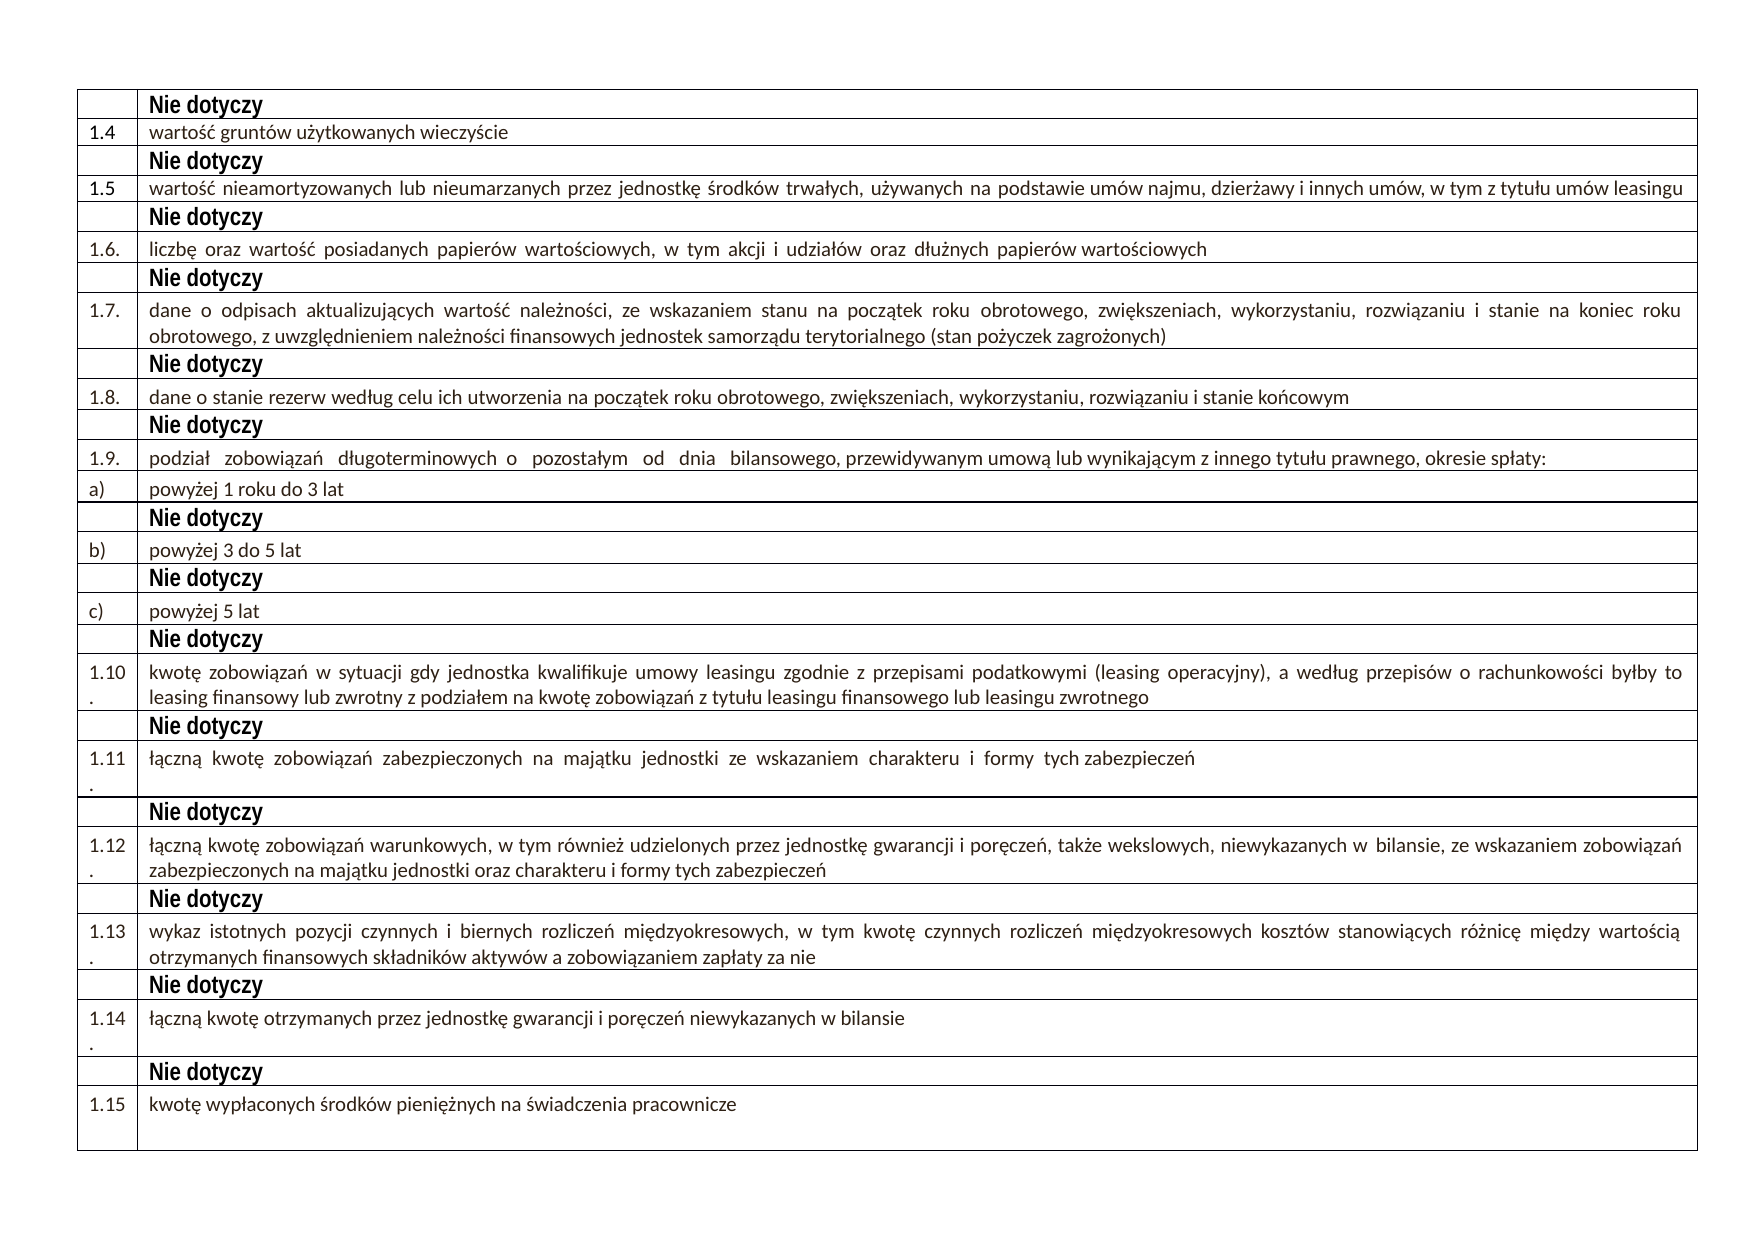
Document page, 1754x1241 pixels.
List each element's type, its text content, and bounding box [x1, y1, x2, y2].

table_cell Nie dotyczy [138, 970, 1697, 999]
table_cell 1.12. [78, 827, 137, 883]
table_cell [78, 1057, 137, 1085]
table_cell łączną kwotę otrzymanych przez jednostkę gwarancji i poręczeń niewykazanych w bilansie [138, 1000, 1697, 1056]
table_cell Nie dotyczy [138, 410, 1697, 439]
table_cell 1.8. [78, 379, 137, 409]
table_cell [78, 263, 137, 292]
table_cell Nie dotyczy [138, 263, 1697, 292]
table_cell Nie dotyczy [138, 711, 1697, 739]
table_cell powyżej 5 lat [138, 593, 1697, 623]
table_cell 1.6. [78, 232, 137, 262]
table_cell Nie dotyczy [138, 625, 1697, 653]
table_cell [78, 146, 137, 174]
table_cell podział zobowiązań długoterminowych o pozostałym od dnia bilansowego, przewidywanym umową lub wynikającym z innego tytułu prawnego, okresie spłaty: [138, 440, 1697, 470]
table_cell Nie dotyczy [138, 146, 1697, 174]
table_cell Nie dotyczy [138, 202, 1697, 231]
table_cell liczbę oraz wartość posiadanych papierów wartościowych, w tym akcji i udziałów oraz dłużnych papierów wartościowych [138, 232, 1697, 262]
table_cell 1.14. [78, 1000, 137, 1056]
table_cell Nie dotyczy [138, 884, 1697, 912]
table_cell wykaz istotnych pozycji czynnych i biernych rozliczeń międzyokresowych, w tym kwotę czynnych rozliczeń międzyokresowych kosztów stanowiących różnicę między wartością otrzymanych finansowych składników aktywów a zobowiązaniem zapłaty za nie [138, 914, 1697, 969]
table_cell Nie dotyczy [138, 1057, 1697, 1085]
table_cell 1.13. [78, 914, 137, 969]
table_cell kwotę zobowiązań w sytuacji gdy jednostka kwalifikuje umowy leasingu zgodnie z przepisami podatkowymi (leasing operacyjny), a według przepisów o rachunkowości byłby to leasing finansowy lub zwrotny z podziałem na kwotę zobowiązań z tytułu leasingu finansowego lub leasingu zwrotnego [138, 654, 1697, 710]
table_cell [78, 625, 137, 653]
table_cell [78, 503, 137, 531]
table_cell Nie dotyczy [138, 90, 1697, 118]
table_cell b) [78, 532, 137, 562]
table_cell wartość nieamortyzowanych lub nieumarzanych przez jednostkę środków trwałych, używanych na podstawie umów najmu, dzierżawy i innych umów, w tym z tytułu umów leasingu [138, 176, 1697, 201]
table_cell powyżej 3 do 5 lat [138, 532, 1697, 562]
table_cell [78, 410, 137, 439]
table_cell dane o stanie rezerw według celu ich utworzenia na początek roku obrotowego, zwiększeniach, wykorzystaniu, rozwiązaniu i stanie końcowym [138, 379, 1697, 409]
table_cell 1.15 [78, 1086, 137, 1150]
table_cell Nie dotyczy [138, 503, 1697, 531]
table_cell Nie dotyczy [138, 349, 1697, 378]
table_cell dane o odpisach aktualizujących wartość należności, ze wskazaniem stanu na początek roku obrotowego, zwiększeniach, wykorzystaniu, rozwiązaniu i stanie na koniec roku obrotowego, z uwzględnieniem należności finansowych jednostek samorządu terytorialnego (stan pożyczek zagrożonych) [138, 293, 1697, 348]
table_cell 1.9. [78, 440, 137, 470]
table_cell 1.4 [78, 119, 137, 145]
table_cell łączną kwotę zobowiązań zabezpieczonych na majątku jednostki ze wskazaniem charakteru i formy tych zabezpieczeń [138, 741, 1697, 796]
table_cell [78, 90, 137, 118]
table_cell [78, 798, 137, 826]
table_cell 1.5 [78, 176, 137, 201]
table_cell [78, 711, 137, 739]
table_cell a) [78, 471, 137, 501]
table_cell powyżej 1 roku do 3 lat [138, 471, 1697, 501]
table_cell Nie dotyczy [138, 798, 1697, 826]
table_cell [78, 884, 137, 912]
table_cell [78, 564, 137, 592]
table_cell [78, 202, 137, 231]
table_cell c) [78, 593, 137, 623]
table_cell [78, 349, 137, 378]
table_cell łączną kwotę zobowiązań warunkowych, w tym również udzielonych przez jednostkę gwarancji i poręczeń, także wekslowych, niewykazanych w bilansie, ze wskazaniem zobowiązań zabezpieczonych na majątku jednostki oraz charakteru i formy tych zabezpieczeń [138, 827, 1697, 883]
table_cell 1.10. [78, 654, 137, 710]
table_cell 1.11. [78, 741, 137, 796]
table_cell [78, 970, 137, 999]
table_cell Nie dotyczy [138, 564, 1697, 592]
table_cell 1.7. [78, 293, 137, 348]
table_cell kwotę wypłaconych środków pieniężnych na świadczenia pracownicze [138, 1086, 1697, 1150]
table_cell wartość gruntów użytkowanych wieczyście [138, 119, 1697, 145]
